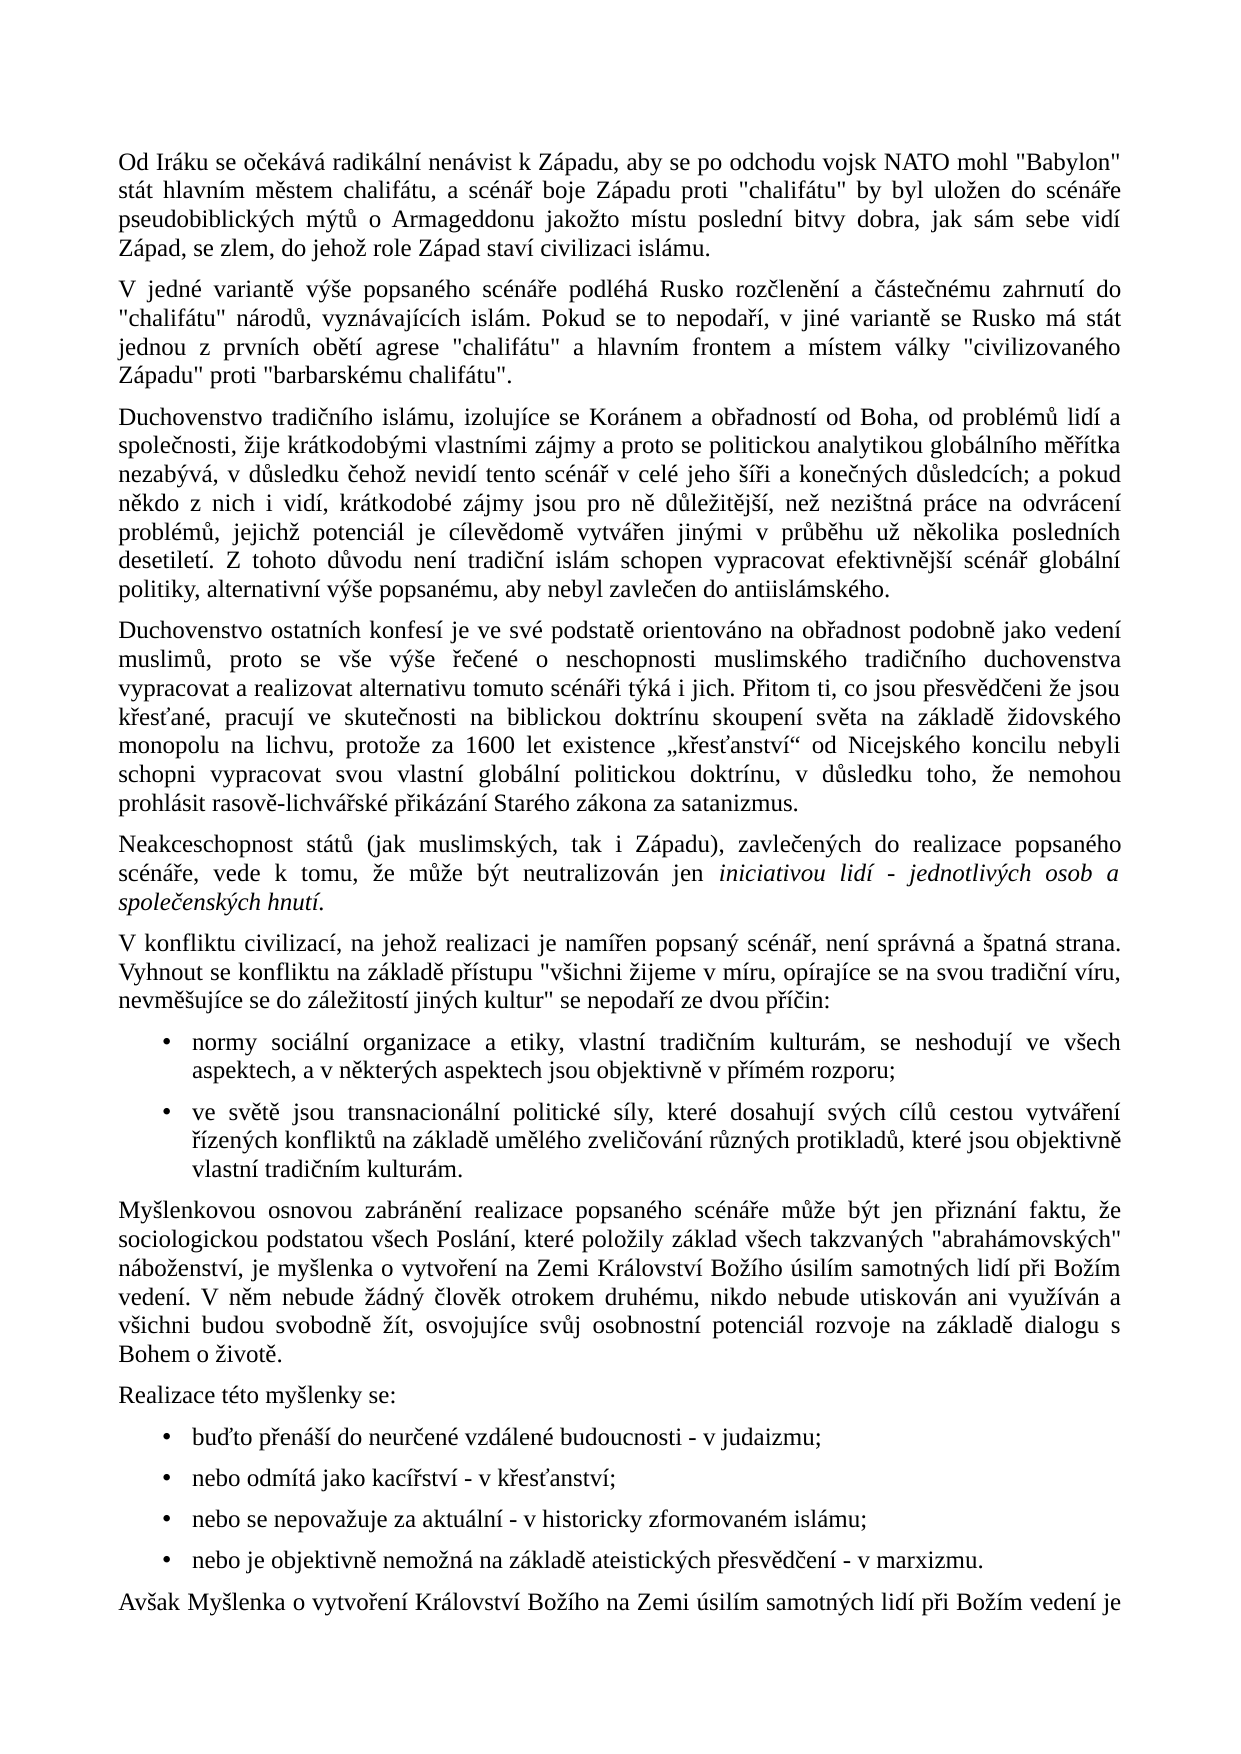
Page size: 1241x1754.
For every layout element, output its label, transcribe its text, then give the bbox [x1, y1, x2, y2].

text Od Iráku se očekává radikální nenávist k Západu, aby se po odchodu vojsk NATO mohl "Babylon" stát hlavním městem chalifátu, a scénář boje Západu proti "chalifátu" by byl uložen do scénáře pseudobiblických mýtů o Armageddonu jakožto místu poslední bitvy dobra, jak sám sebe vidí Západ, se zlem, do jehož role Západ staví civilizaci islámu. [118, 147, 1122, 262]
text Duchovenstvo ostatních konfesí je ve své podstatě orientováno na obřadnost podobně jako vedení muslimů, proto se vše výše řečené o neschopnosti muslimského tradičního duchovenstva vypracovat a realizovat alternativu tomuto scénáři týká i jich. Přitom ti, co jsou přesvědčeni že jsou křesťané, pracují ve skutečnosti na biblickou doktrínu skoupení světa na základě židovského monopolu na lichvu, protože za 1600 let existence „křesťanství“ od Nicejského koncilu nebyli schopni vypracovat svou vlastní globální politickou doktrínu, v důsledku toho, že nemohou prohlásit rasově-lichvářské přikázání Starého zákona za satanizmus. [118, 616, 1122, 817]
list nebo odmítá jako kacířství - v křesťanství; [162, 1463, 1122, 1492]
list ve světě jsou transnacionální politické síly, které dosahují svých cílů cestou vytváření řízených konfliktů na základě umělého zveličování různých protikladů, které jsou objektivně vlastní tradičním kulturám. [162, 1097, 1122, 1183]
list nebo se nepovažuje za aktuální - v historicky zformovaném islámu; [162, 1504, 1122, 1533]
text Realizace této myšlenky se: [118, 1381, 1122, 1409]
text Myšlenkovou osnovou zabránění realizace popsaného scénáře může být jen přiznání faktu, že sociologickou podstatou všech Poslání, které položily základ všech takzvaných "abrahámovských" náboženství, je myšlenka o vytvoření na Zemi Království Božího úsilím samotných lidí při Božím vedení. V něm nebude žádný člověk otrokem druhému, nikdo nebude utiskován ani využíván a všichni budou svobodně žít, osvojujíce svůj osobnostní potenciál rozvoje na základě dialogu s Bohem o životě. [118, 1196, 1122, 1368]
list nebo je objektivně nemožná na základě ateistických přesvědčení - v marxizmu. [162, 1546, 1122, 1574]
list buďto přenáší do neurčené vzdálené budoucnosti - v judaizmu; [162, 1422, 1122, 1451]
text Neakceschopnost států (jak muslimských, tak i Západu), zavlečených do realizace popsaného scénáře, vede k tomu, že může být neutralizován jen iniciativou lidí - jednotlivých osob a společenských hnutí. [118, 829, 1122, 916]
text Avšak Myšlenka o vytvoření Království Božího na Zemi úsilím samotných lidí při Božím vedení je [118, 1587, 1122, 1616]
text Duchovenstvo tradičního islámu, izolujíce se Koránem a obřadností od Boha, od problémů lidí a společnosti, žije krátkodobými vlastními zájmy a proto se politickou analytikou globálního měřítka nezabývá, v důsledku čehož nevidí tento scénář v celé jeho šíři a konečných důsledcích; a pokud někdo z nich i vidí, krátkodobé zájmy jsou pro ně důležitější, než nezištná práce na odvrácení problémů, jejichž potenciál je cílevědomě vytvářen jinými v průběhu už několika posledních desetiletí. Z tohoto důvodu není tradiční islám schopen vypracovat efektivnější scénář globální politiky, alternativní výše popsanému, aby nebyl zavlečen do antiislámského. [118, 402, 1122, 603]
text V konfliktu civilizací, na jehož realizaci je namířen popsaný scénář, není správná a špatná strana. Vyhnout se konfliktu na základě přístupu "všichni žijeme v míru, opírajíce se na svou tradiční víru, nevměšujíce se do záležitostí jiných kultur" se nepodaří ze dvou příčin: [118, 928, 1122, 1014]
text V jedné variantě výše popsaného scénáře podléhá Rusko rozčlenění a částečnému zahrnutí do "chalifátu" národů, vyznávajících islám. Pokud se to nepodaří, v jiné variantě se Rusko má stát jednou z prvních obětí agrese "chalifátu" a hlavním frontem a místem války "civilizovaného Západu" proti "barbarskému chalifátu". [118, 274, 1122, 389]
list normy sociální organizace a etiky, vlastní tradičním kulturám, se neshodují ve všech aspektech, a v některých aspektech jsou objektivně v přímém rozporu; [162, 1027, 1122, 1084]
